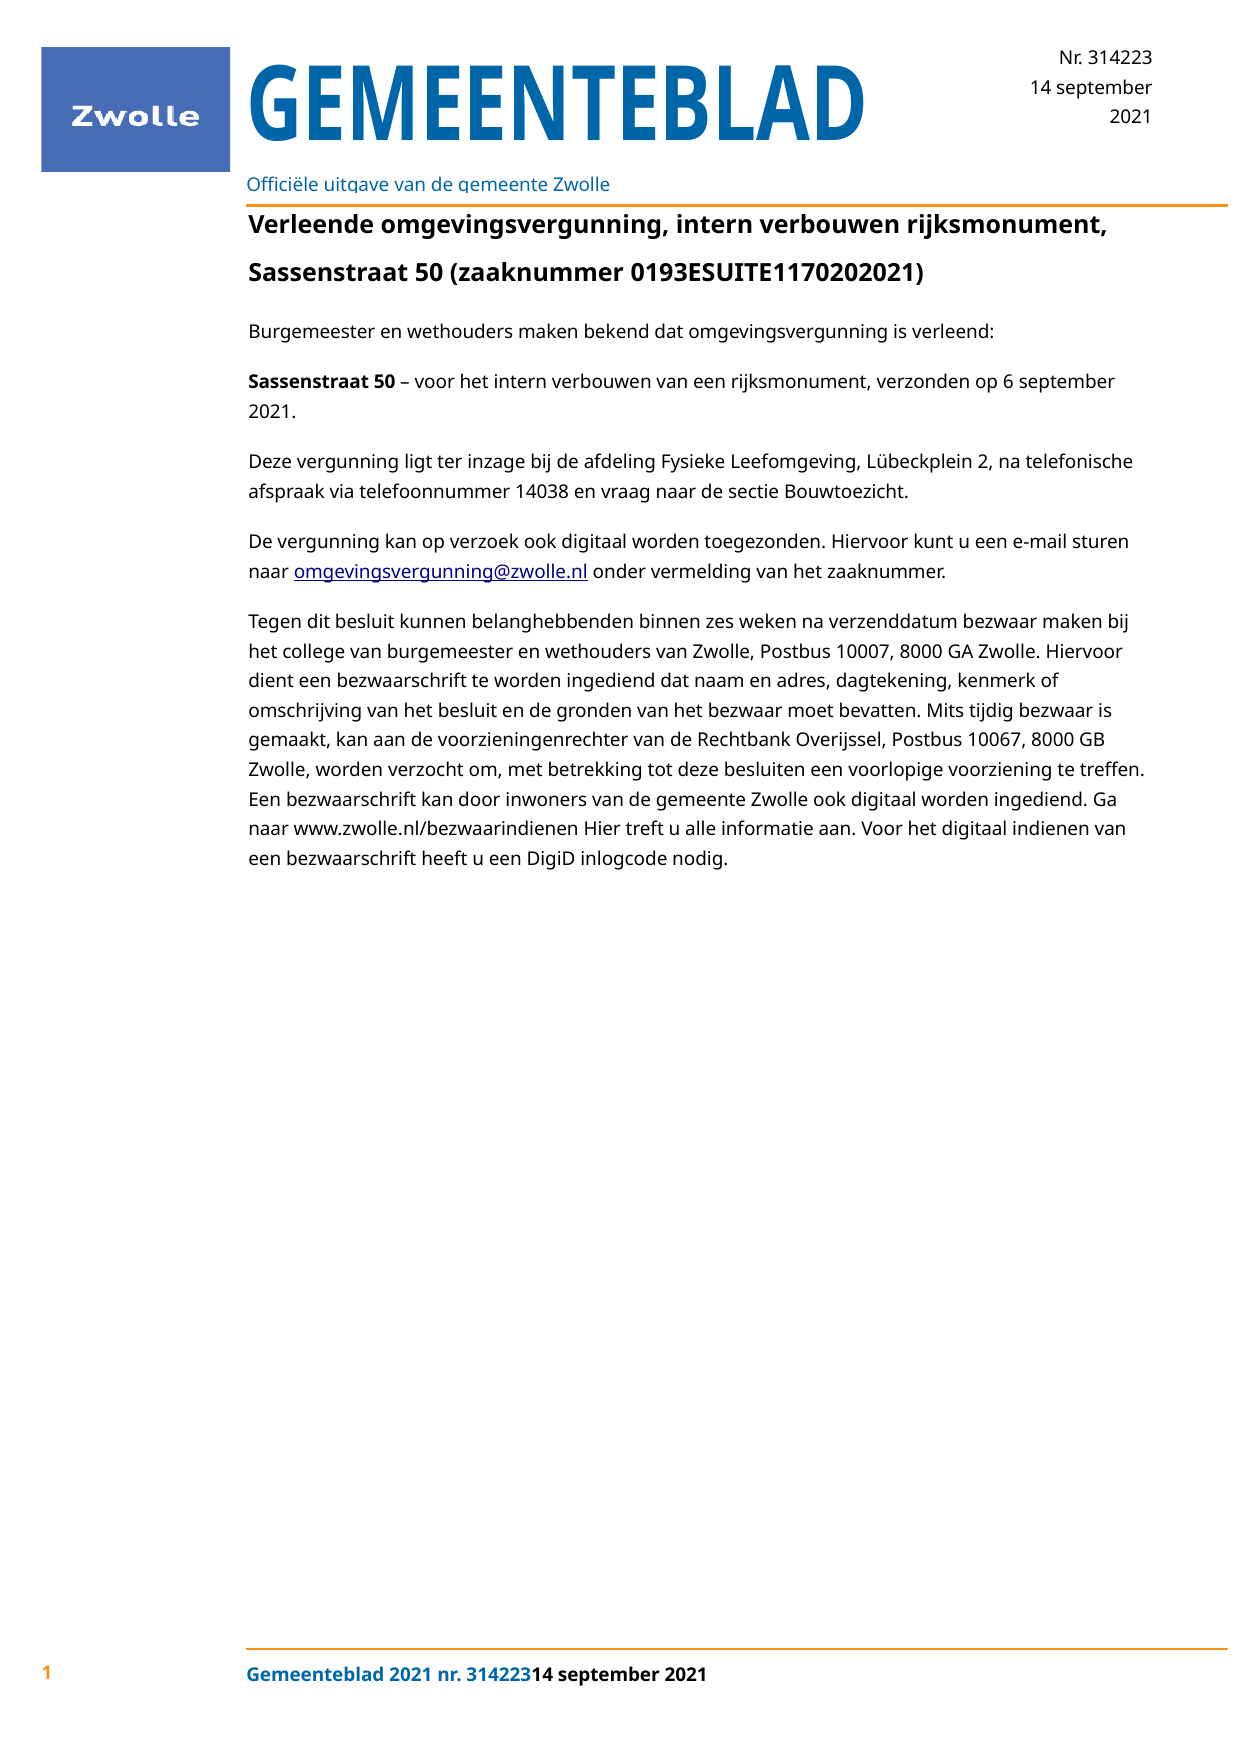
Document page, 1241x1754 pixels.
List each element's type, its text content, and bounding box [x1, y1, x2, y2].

text Tegen dit besluit kunnen belanghebbenden binnen zes weken na verzenddatum bezwaar maken bij het college van burgemeester en wethouders van Zwolle, Postbus 10007, 8000 GA Zwolle. Hiervoor dient een bezwaarschrift te worden ingediend dat naam en adres, dagtekening, kenmerk of omschrijving van het besluit en de gronden van het bezwaar moet bevatten. Mits tijdig bezwaar is gemaakt, kan aan de voorzieningenrechter van de Rechtbank Overijssel, Postbus 10067, 8000 GB Zwolle, worden verzocht om, met betrekking tot deze besluiten een voorlopige voorziening te treffen. Een bezwaarschrift kan door inwoners van de gemeente Zwolle ook digitaal worden ingediend. Ga naar www.zwolle.nl/bezwaarindienen Hier treft u alle informatie aan. Voor het digitaal indienen van een bezwaarschrift heeft u een DigiD inlogcode nodig. [248, 608, 1152, 871]
text Burgemeester en wethouders maken bekend dat omgevingsvergunning is verleend: [248, 318, 1152, 344]
text Verleende omgevingsvergunning, intern verbouwen rijksmonument, Sassenstraat 50 (zaaknummer 0193ESUITE1170202021) [248, 207, 1152, 288]
text Deze vergunning ligt ter inzage bij de afdeling Fysieke Leefomgeving, Lübeckplein 2, na telefonische afspraak via telefoonnummer 14038 en vraag naar de sectie Bouwtoezicht. [248, 448, 1152, 504]
picture [41, 47, 231, 172]
text De vergunning kan op verzoek ook digitaal worden toegezonden. Hiervoor kunt u een e-mail sturen naar omgevingsvergunning@zwolle.nl onder vermelding van het zaaknummer. [248, 528, 1152, 584]
text Sassenstraat 50 – voor het intern verbouwen van een rijksmonument, verzonden op 6 september 2021. [248, 368, 1152, 424]
